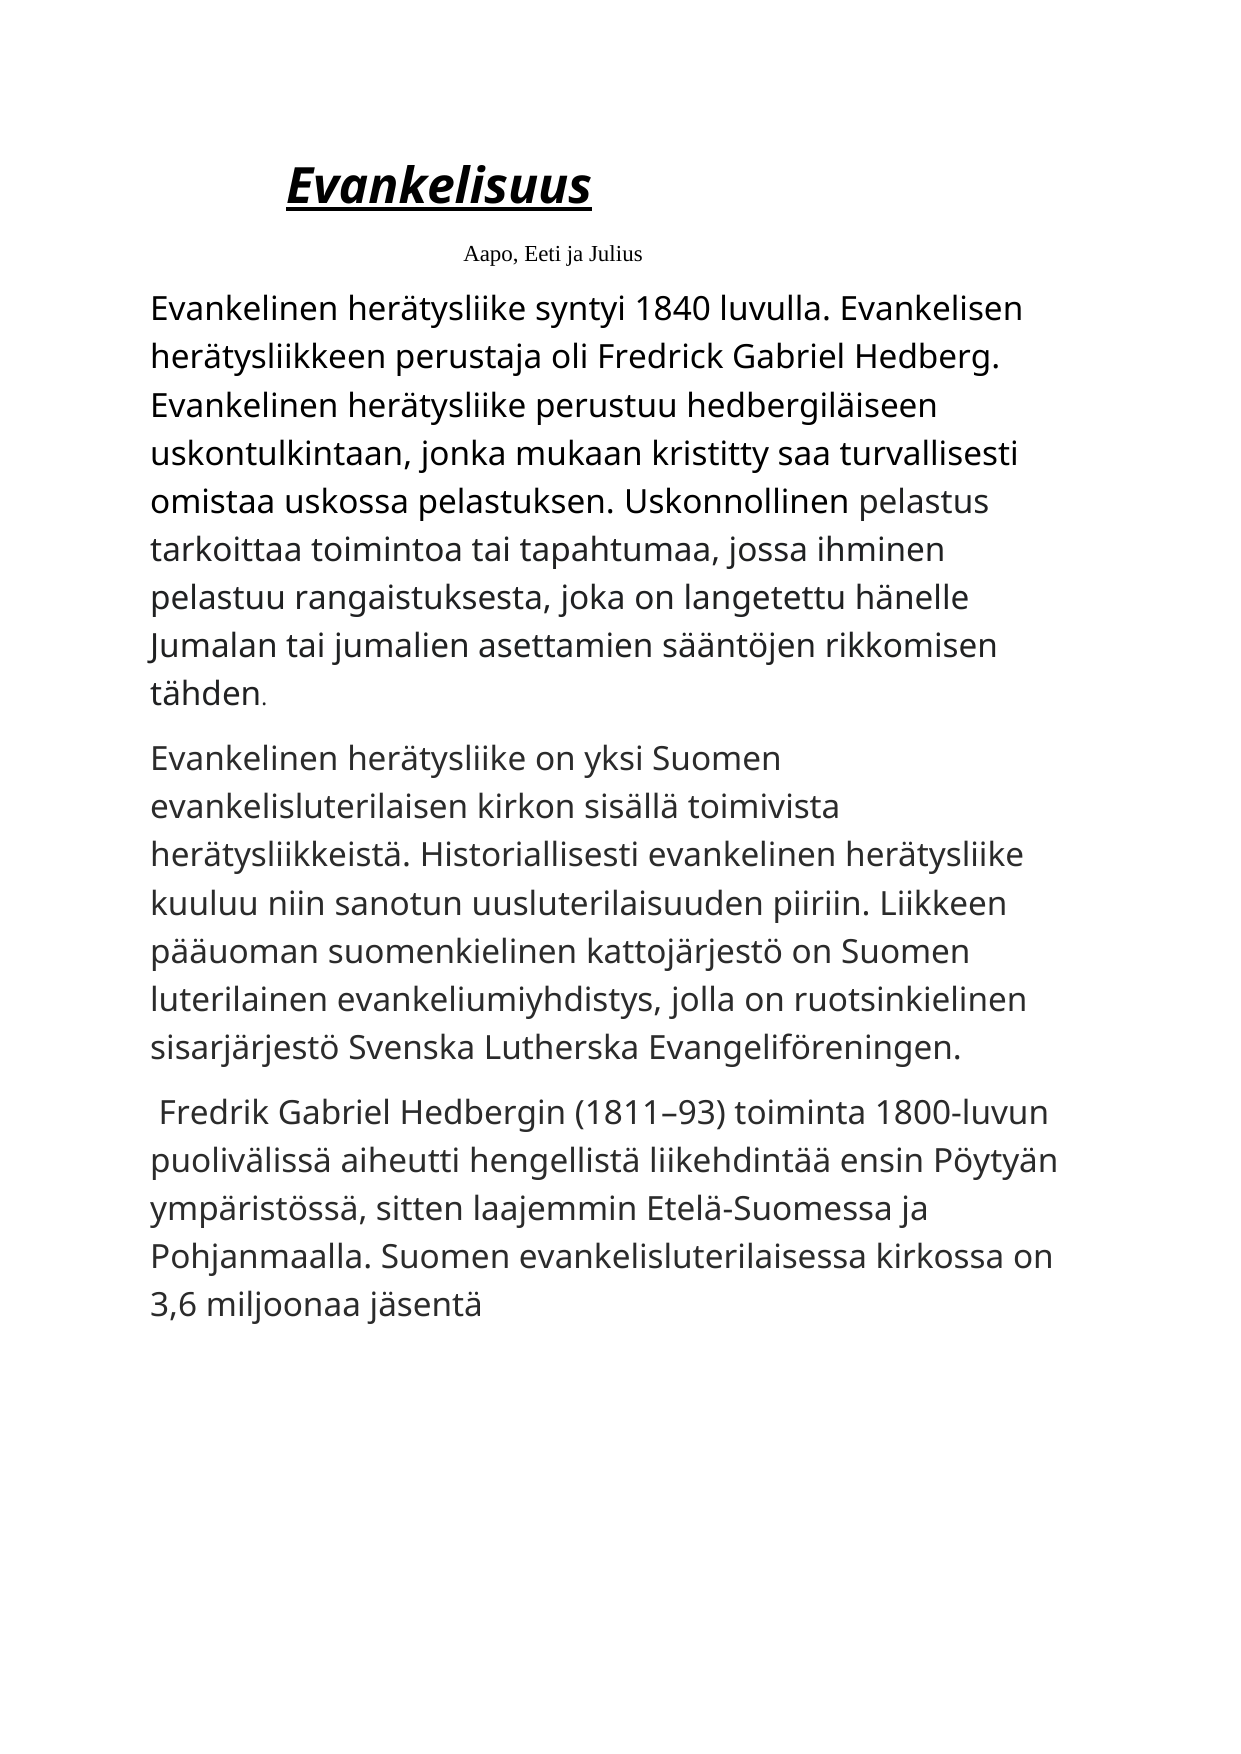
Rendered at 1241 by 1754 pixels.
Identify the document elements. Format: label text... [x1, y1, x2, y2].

text Evankelinen herätysliike on yksi Suomen evankelisluterilaisen kirkon sisällä toimivista herätysliikkeistä. Historiallisesti evankelinen herätysliike kuuluu niin sanotun uusluterilaisuuden piiriin. Liikkeen pääuoman suomenkielinen kattojärjestö on Suomen luterilainen evankeliumiyhdistys, jolla on ruotsinkielinen sisarjärjestö Svenska Lutherska Evangeliföreningen. [150, 735, 1090, 1069]
text Aapo, Eeti ja Julius [422, 239, 1090, 267]
text Fredrik Gabriel Hedbergin (1811–93) toiminta 1800-luvun puolivälissä aiheutti hengellistä liikehdintää ensin Pöytyän ympäristössä, sitten laajemmin Etelä-Suomessa ja Pohjanmaalla. Suomen evankelisluterilaisessa kirkossa on 3,6 miljoonaa jäsentä [150, 1088, 1090, 1326]
text Evankelisuus [150, 150, 1090, 218]
text Evankelinen herätysliike syntyi 1840 luvulla. Evankelisen herätysliikkeen perustaja oli Fredrick Gabriel Hedberg. Evankelinen herätysliike perustuu hedbergiläiseen uskontulkintaan, jonka mukaan kristitty saa turvallisesti omistaa uskossa pelastuksen. Uskonnollinen pelastus tarkoittaa toimintoa tai tapahtumaa, jossa ihminen pelastuu rangaistuksesta, joka on langetettu hänelle Jumalan tai jumalien asettamien sääntöjen rikkomisen tähden. [150, 285, 1090, 716]
